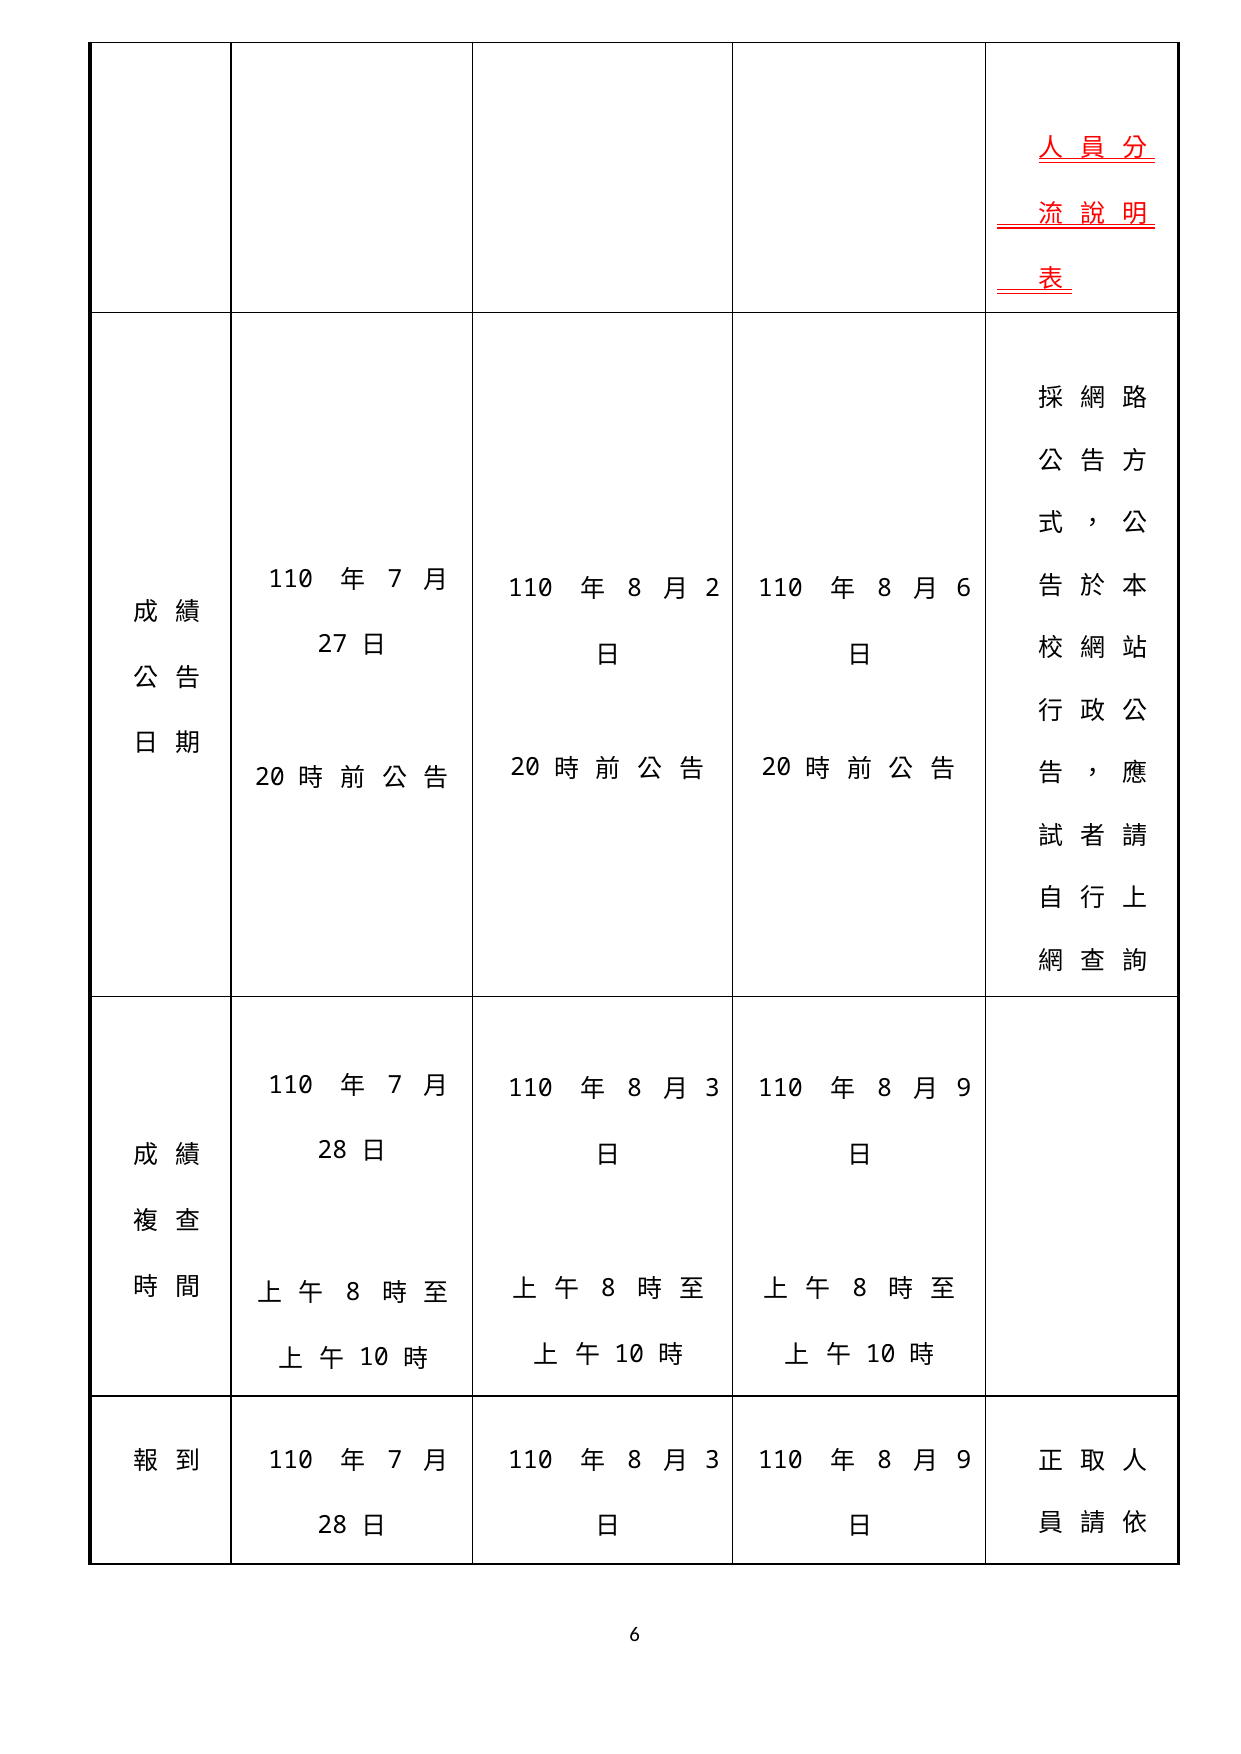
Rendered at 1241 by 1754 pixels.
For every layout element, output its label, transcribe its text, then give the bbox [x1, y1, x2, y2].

table_cell 110年8月6日 20時前公告 [733, 313, 985, 996]
table_cell 110年7月28日 [232, 1397, 472, 1563]
table_cell 成績複查時間 [92, 997, 230, 1395]
table_cell [92, 43, 230, 312]
table_cell 報到 [92, 1397, 230, 1563]
table_cell 成績公告日期 [92, 313, 230, 996]
table_cell 110年8月3日 [473, 1397, 732, 1563]
table_cell 人員分流說明表 [986, 43, 1177, 312]
table_cell [232, 43, 472, 312]
table_cell 110年8月2日 20時前公告 [473, 313, 732, 996]
table_cell 正取人員請依 [986, 1397, 1177, 1563]
table_cell 110年7月27日 20時前公告 [232, 313, 472, 996]
table_cell 110年8月9日 上午8時至上午10時 [733, 997, 985, 1395]
table_cell 採網路公告方式，公告於本校網站行政公告，應試者請自行上網查詢 [986, 313, 1177, 996]
table_cell 110年7月28日 上午8時至上午10時 [232, 997, 472, 1395]
table_cell [733, 43, 985, 312]
table_cell 110年8月9日 [733, 1397, 985, 1563]
table_cell [473, 43, 732, 312]
table_cell [986, 997, 1177, 1395]
table_cell 110年8月3日 上午8時至上午10時 [473, 997, 732, 1395]
